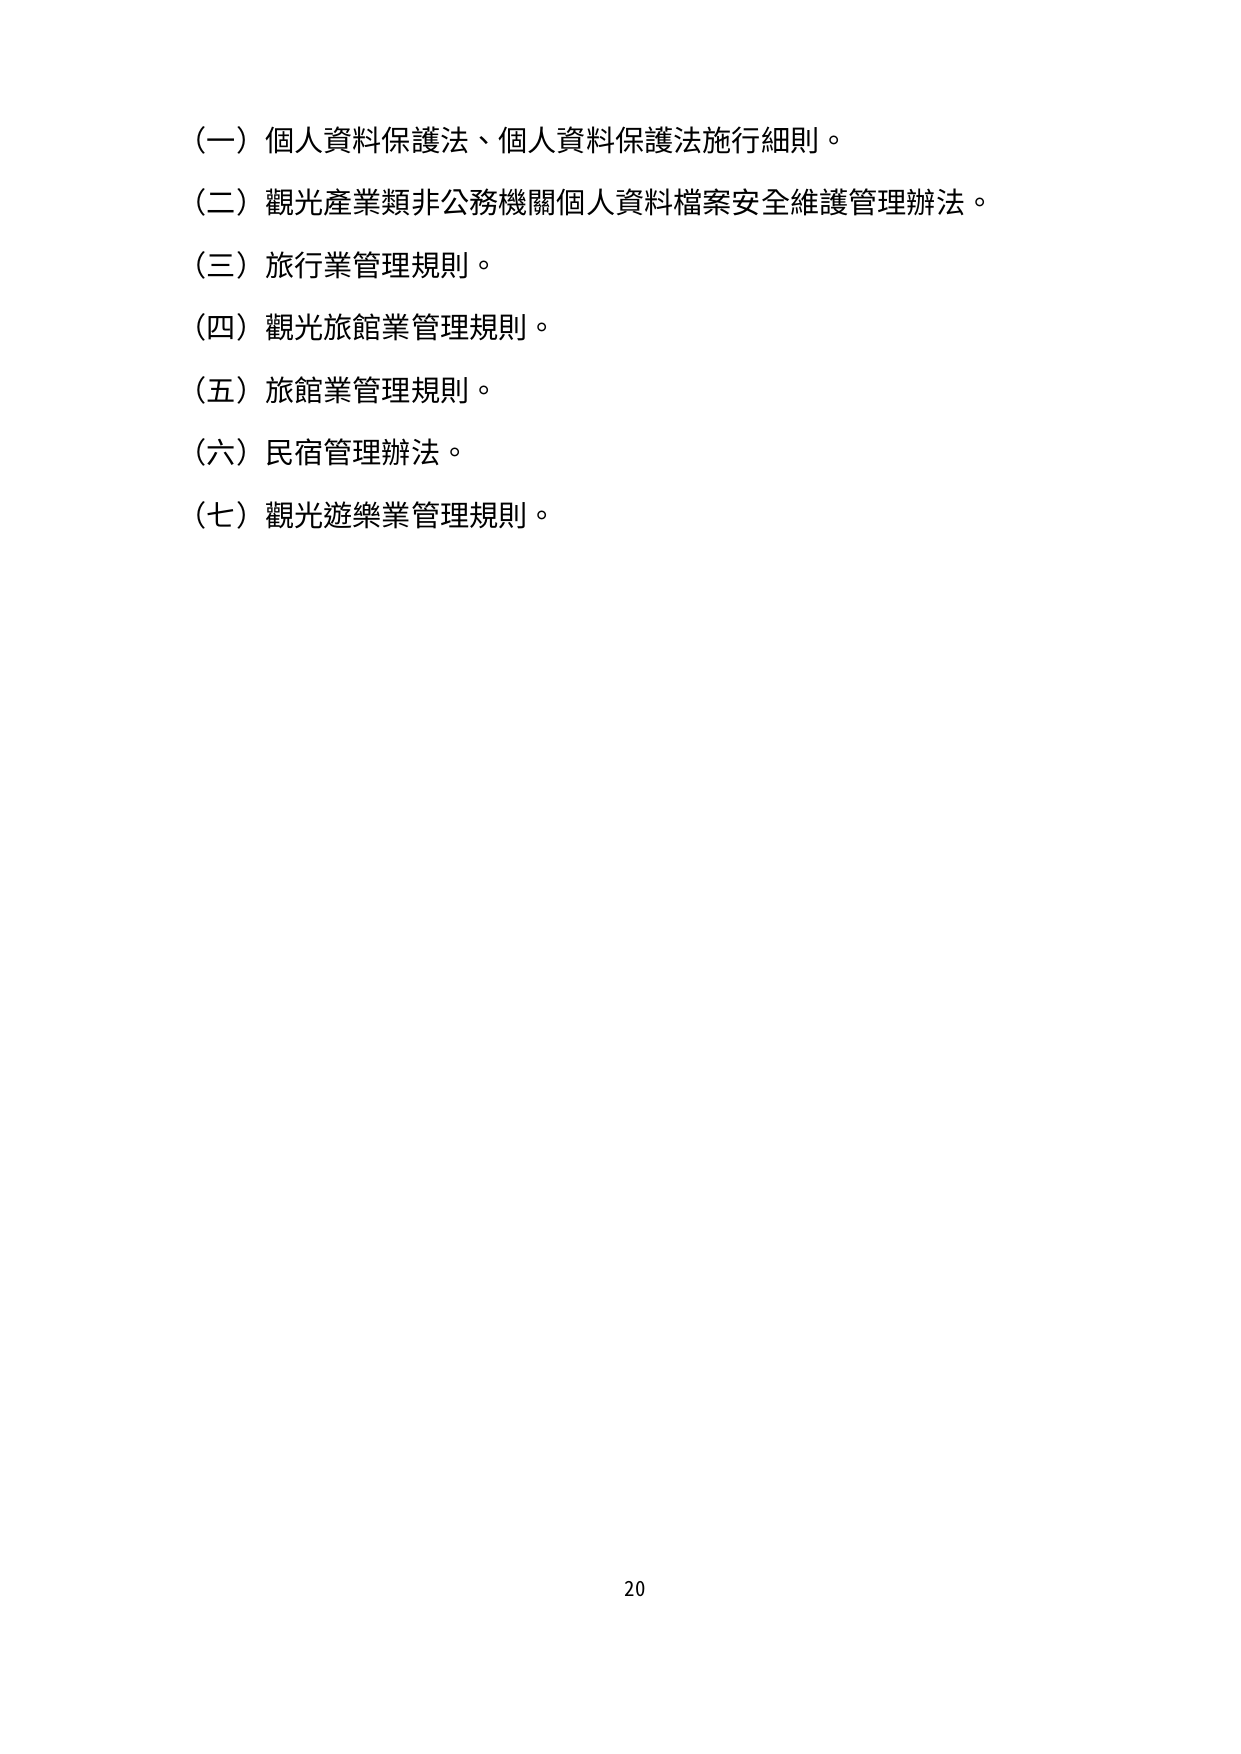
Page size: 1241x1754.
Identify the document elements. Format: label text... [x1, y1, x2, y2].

text （一）個人資料保護法、個人資料保護法施行細則。 [177, 97, 1092, 159]
text （五）旅館業管理規則。 [177, 347, 1092, 409]
text （三）旅行業管理規則。 [177, 222, 1092, 284]
text （二）觀光產業類非公務機關個人資料檔案安全維護管理辦法。 [177, 159, 1092, 222]
text （六）民宿管理辦法。 [177, 409, 1092, 472]
text （七）觀光遊樂業管理規則。 [177, 472, 1092, 534]
text （四）觀光旅館業管理規則。 [177, 284, 1092, 347]
